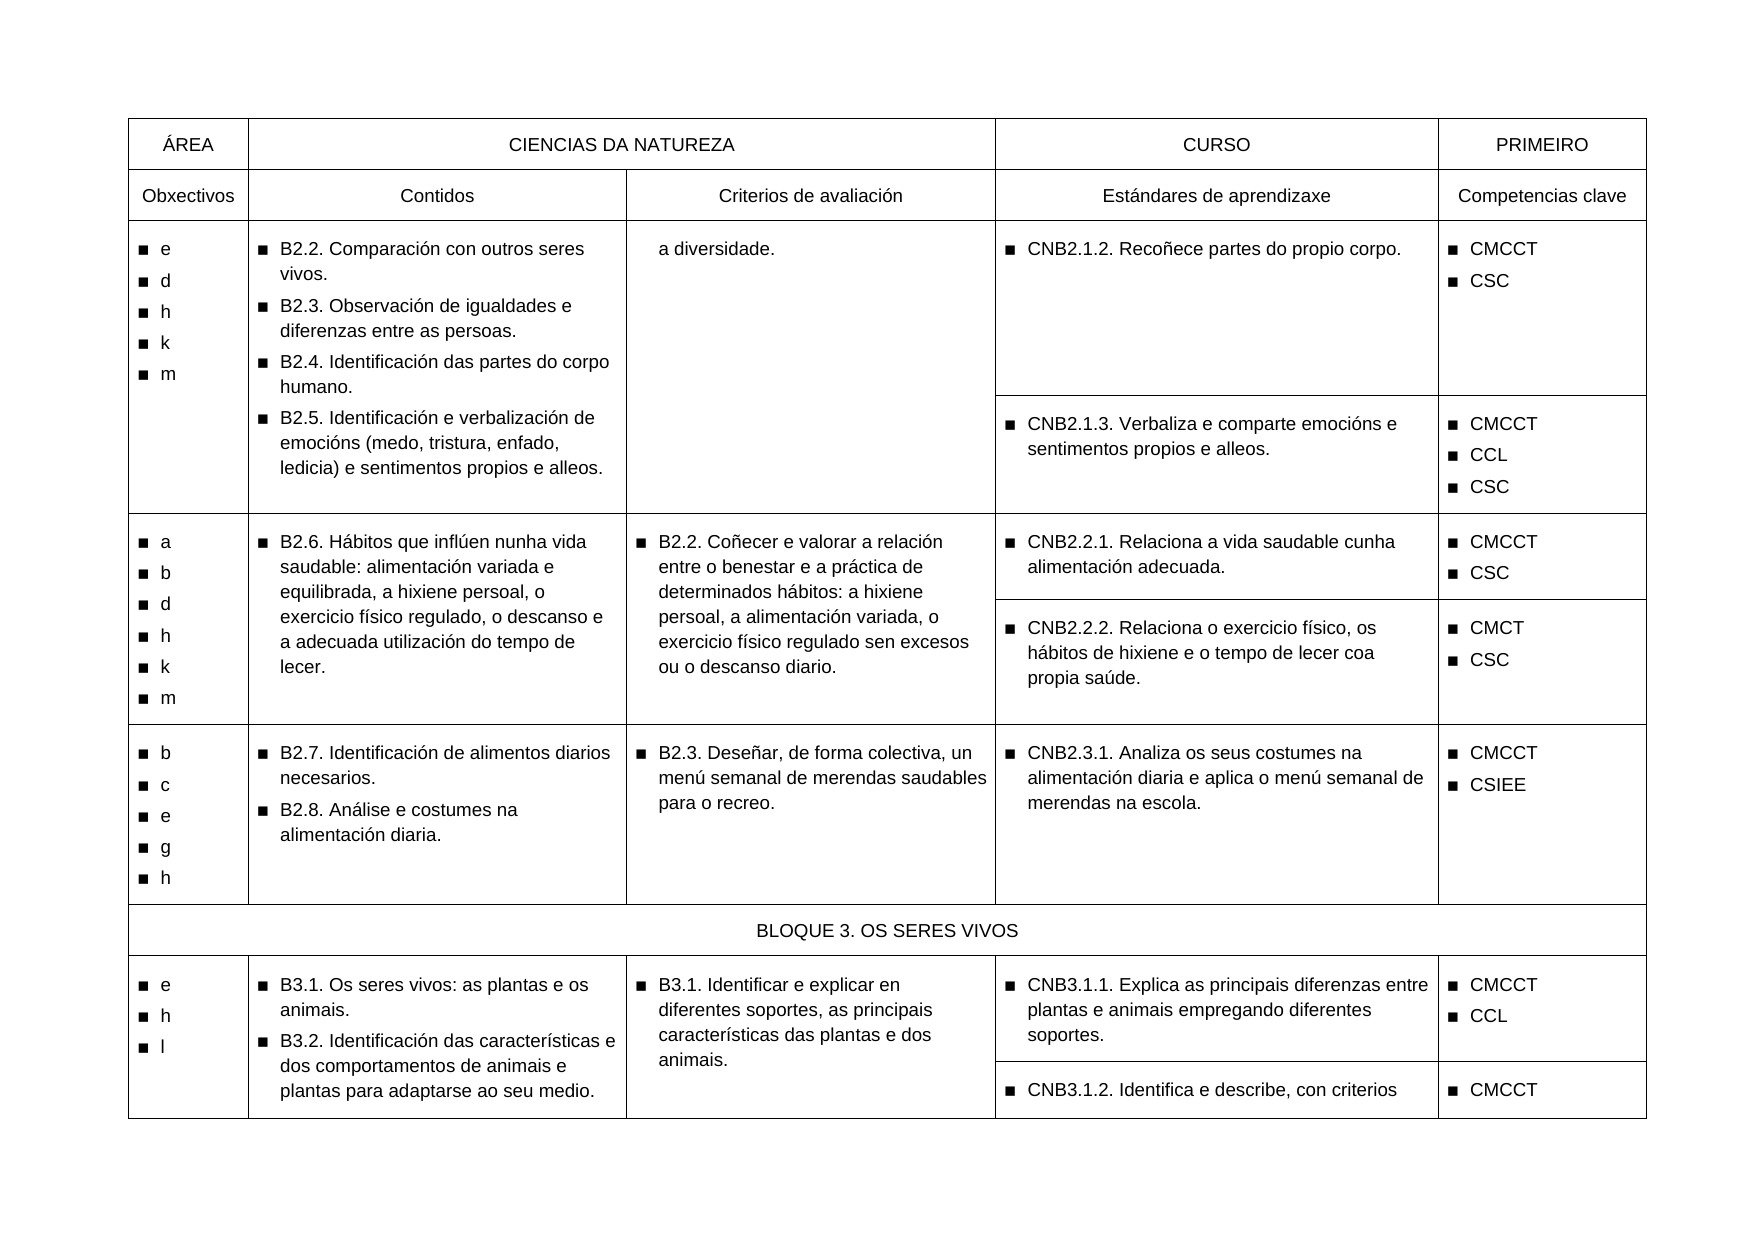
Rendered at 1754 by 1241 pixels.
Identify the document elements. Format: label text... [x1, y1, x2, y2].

table_header PRIMEIRO [1439, 119, 1646, 169]
table_cell CMCCT CSIEE [1439, 725, 1646, 904]
table_cell CMCCT CCL [1439, 1062, 1646, 1118]
table_cell CNB2.3.1. Analiza os seus costumes na alimentación diaria e aplica o menú semanal de merendas na escola. [996, 725, 1438, 904]
table_cell CMCCT CSC [1439, 221, 1646, 395]
table_cell Criterios de avaliación [627, 170, 995, 220]
table_cell Contidos [249, 170, 626, 220]
table_header CURSO [996, 119, 1438, 169]
table_cell CNB2.1.2. Recoñece partes do propio corpo. [996, 221, 1438, 395]
table_cell CNB3.1.1. Explica as principais diferenzas entre plantas e animais empregando diferentes soportes. [996, 956, 1438, 1061]
table_cell B2.7. Identificación de alimentos diarios necesarios. B2.8. Análise e costumes na alimentación diaria. [249, 725, 626, 904]
table_cell B3.1. Os seres vivos: as plantas e os animais. B3.2. Identificación das características e dos comportamentos de animais e plantas para adaptarse ao seu medio. [249, 956, 626, 1118]
table_cell CMCCT CCL [1439, 956, 1646, 1061]
table_cell CNB3.1.2. Identifica e describe, con criterios [996, 1062, 1438, 1118]
table_cell CMCCT CSC [1439, 514, 1646, 599]
table_cell a b d h k m [129, 514, 248, 724]
table_cell B2.1. Identificación do home e da muller como seres vivos. B2.2. Comparación con outros seres vivos. B2.3. Observación de igualdades e diferenzas entre as persoas. B2.4. Identificación das partes do corpo humano. B2.5. Identificación e verbalización de emocións (medo, tristura, enfado, ledicia) e sentimentos propios e alleos. [249, 221, 626, 513]
table_cell BLOQUE 3. OS SERES VIVOS [129, 905, 1646, 955]
table_cell b c e g h [129, 725, 248, 904]
table_header CIENCIAS DA NATUREZA [249, 119, 995, 169]
table_cell B2.3. Deseñar, de forma colectiva, un menú semanal de merendas saudables para o recreo. [627, 725, 995, 904]
table_cell CNB2.1.3. Verbaliza e comparte emocións e sentimentos propios e alleos. [996, 396, 1438, 513]
table_cell B3.1. Identificar e explicar en diferentes soportes, as principais características das plantas e dos animais. [627, 956, 995, 1118]
table_cell a diversidade. [627, 221, 995, 513]
table_cell B2.2. Coñecer e valorar a relación entre o benestar e a práctica de determinados hábitos: a hixiene persoal, a alimentación variada, o exercicio físico regulado sen excesos ou o descanso diario. [627, 514, 995, 724]
table_cell CNB2.2.2. Relaciona o exercicio físico, os hábitos de hixiene e o tempo de lecer coa propia saúde. [996, 600, 1438, 724]
table_cell Obxectivos [129, 170, 248, 220]
table_cell Estándares de aprendizaxe [996, 170, 1438, 220]
table_cell CMCT CSC [1439, 600, 1646, 724]
table_cell CMCCT CCL CSC [1439, 396, 1646, 513]
table_cell CNB2.2.1. Relaciona a vida saudable cunha alimentación adecuada. [996, 514, 1438, 599]
table_cell B2.6. Hábitos que inflúen nunha vida saudable: alimentación variada e equilibrada, a hixiene persoal, o exercicio físico regulado, o descanso e a adecuada utilización do tempo de lecer. [249, 514, 626, 724]
table_cell a b e d h k m [129, 221, 248, 513]
table_header ÁREA [129, 119, 248, 169]
table_cell e h l [129, 956, 248, 1118]
table_cell Competencias clave [1439, 170, 1646, 220]
